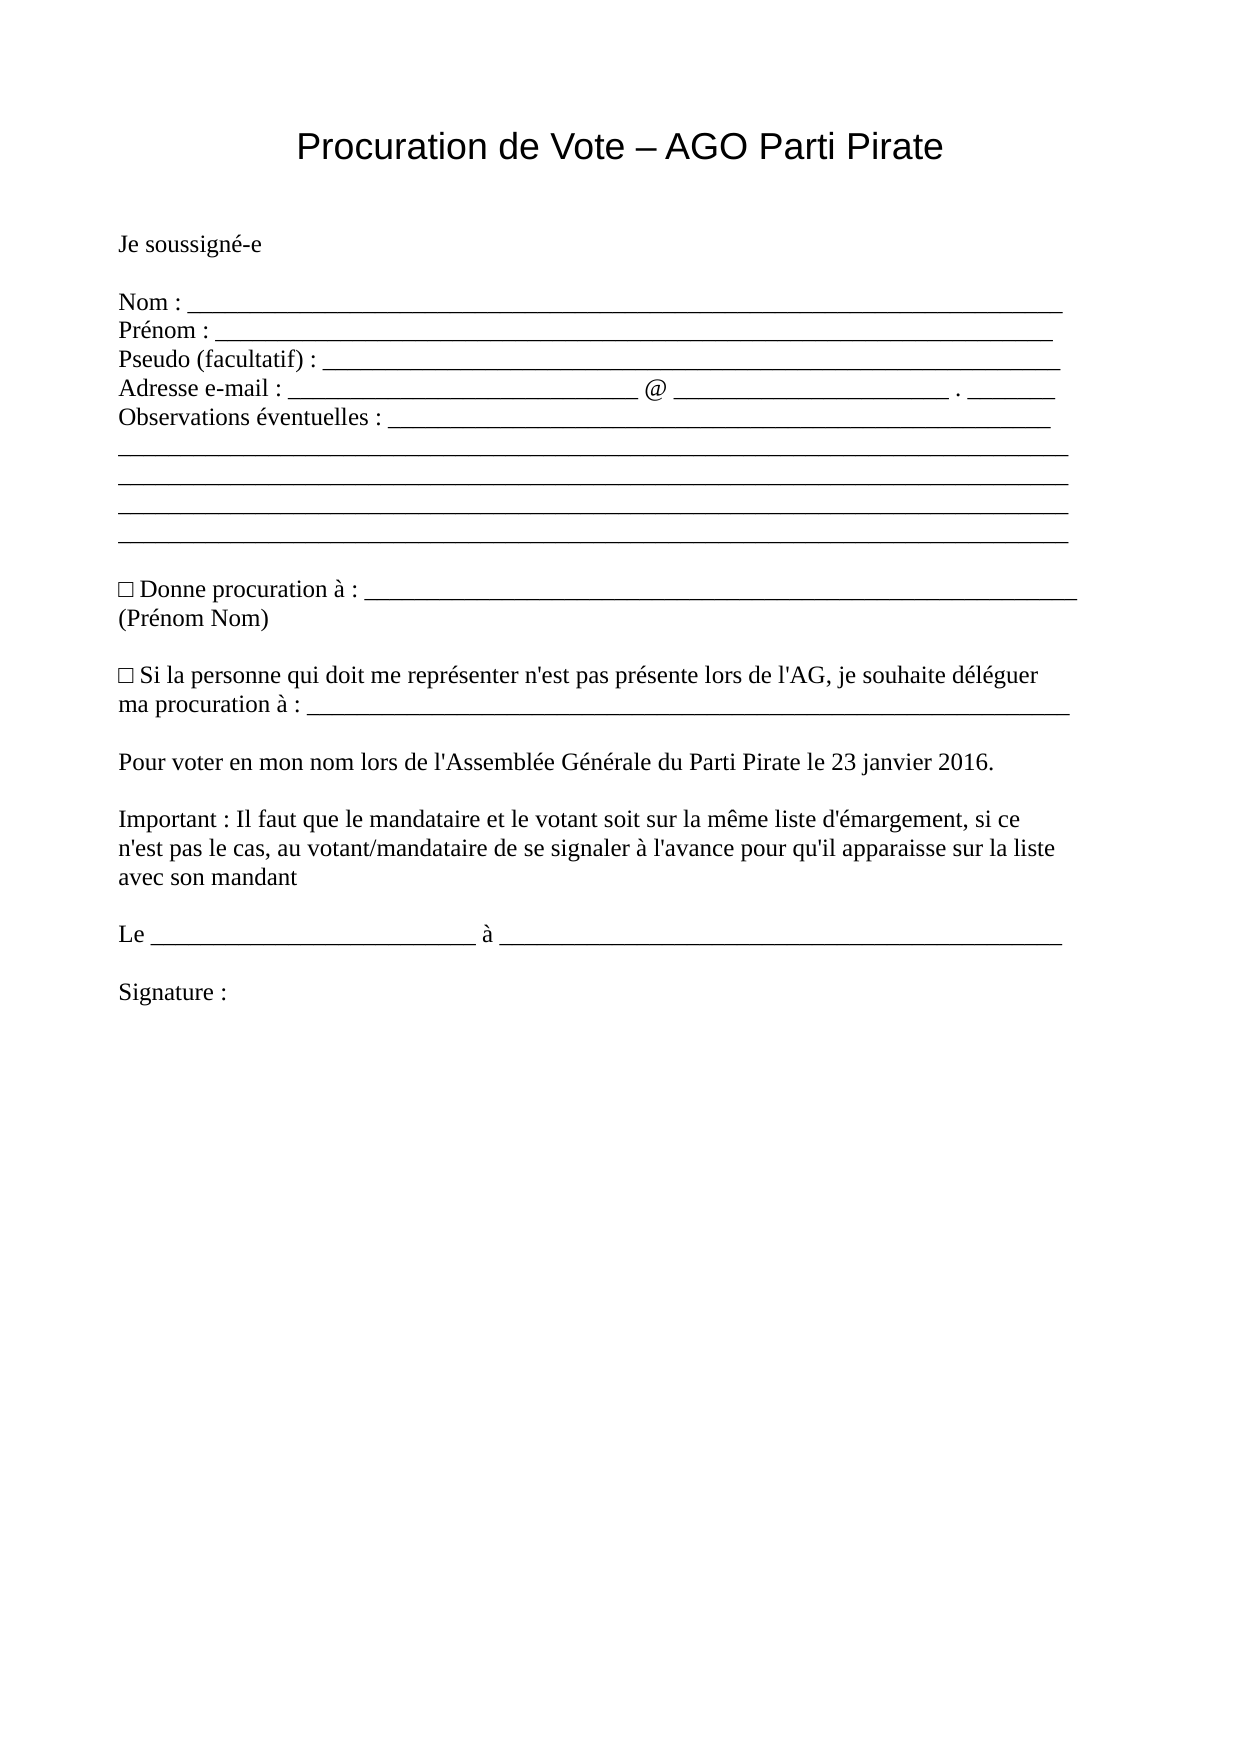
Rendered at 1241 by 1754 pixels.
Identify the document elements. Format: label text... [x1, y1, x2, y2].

text Nom : ______________________________________________________________________ [118, 287, 1122, 315]
text □ Si la personne qui doit me représenter n'est pas présente lors de l'AG, je souhaite déléguer [118, 660, 1122, 689]
text ____________________________________________________________________________ [118, 488, 1122, 517]
text ____________________________________________________________________________ [118, 517, 1122, 545]
text Prénom : ___________________________________________________________________ [118, 315, 1122, 344]
text Adresse e-mail : ____________________________ @ ______________________ . _______ [118, 373, 1122, 402]
text Important : Il faut que le mandataire et le votant soit sur la même liste d'émargement, si ce [118, 804, 1122, 833]
text ____________________________________________________________________________ [118, 430, 1122, 459]
text Observations éventuelles : _____________________________________________________ [118, 402, 1122, 430]
text ma procuration à : _____________________________________________________________ [118, 689, 1122, 718]
text ____________________________________________________________________________ [118, 459, 1122, 488]
text Pseudo (facultatif) : ___________________________________________________________ [118, 344, 1122, 373]
subtitle Procuration de Vote – AGO Parti Pirate [118, 124, 1122, 167]
text Pour voter en mon nom lors de l'Assemblée Générale du Parti Pirate le 23 janvier 2016. [118, 747, 1122, 775]
text n'est pas le cas, au votant/mandataire de se signaler à l'avance pour qu'il apparaisse sur la liste [118, 833, 1122, 862]
text Je soussigné-e [118, 229, 1122, 258]
text avec son mandant [118, 862, 1122, 890]
text Signature : [118, 977, 1122, 1005]
text Le __________________________ à _____________________________________________ [118, 919, 1122, 948]
text □ Donne procuration à : _________________________________________________________ [118, 574, 1122, 603]
text (Prénom Nom) [118, 603, 1122, 632]
